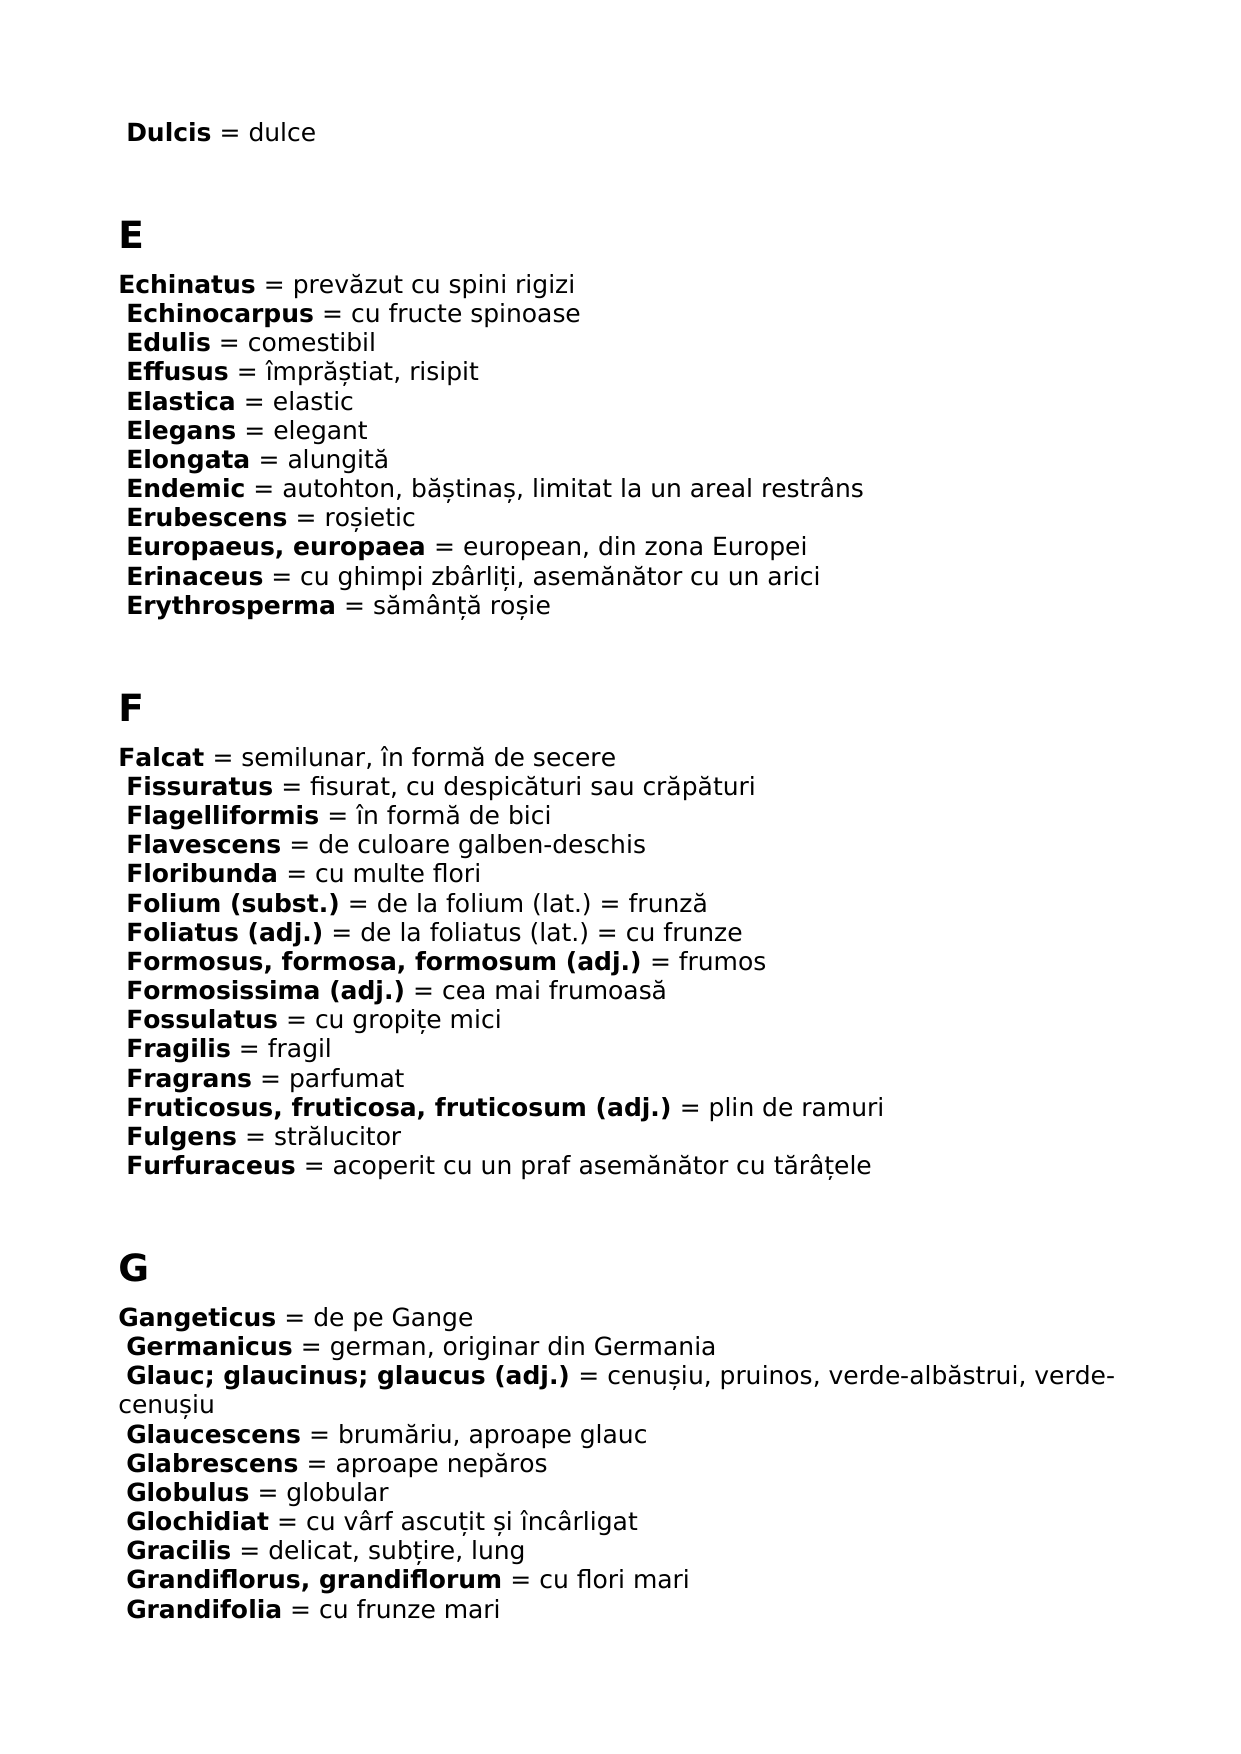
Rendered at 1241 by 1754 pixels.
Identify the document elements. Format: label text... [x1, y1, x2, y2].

text Falcat = semilunar, în formă de secere Fissuratus = fisurat, cu despicături sau crăpături Flagelliformis = în formă de bici Flavescens = de culoare galben-deschis Floribunda = cu multe flori Folium (subst.) = de la folium (lat.) = frunză Foliatus (adj.) = de la foliatus (lat.) = cu frunze Formosus, formosa, formosum (adj.) = frumos Formosissima (adj.) = cea mai frumoasă Fossulatus = cu gropițe mici Fragilis = fragil Fragrans = parfumat Fruticosus, fruticosa, fruticosum (adj.) = plin de ramuri Fulgens = strălucitor Furfuraceus = acoperit cu un praf asemănător cu tărâțele [118, 743, 1122, 1209]
subtitle F [118, 687, 1122, 730]
subtitle E [118, 214, 1122, 258]
subtitle G [118, 1247, 1122, 1291]
text Echinatus = prevăzut cu spini rigizi Echinocarpus = cu fructe spinoase Edulis = comestibil Effusus = împrăștiat, risipit Elastica = elastic Elegans = elegant Elongata = alungită Endemic = autohton, băștinaș, limitat la un areal restrâns Erubescens = roșietic Europaeus, europaea = european, din zona Europei Erinaceus = cu ghimpi zbârliți, asemănător cu un arici Erythrosperma = sămânță roșie [118, 270, 1122, 649]
text Dulcis = dulce [118, 118, 1122, 176]
text Gangeticus = de pe Gange Germanicus = german, originar din Germania Glauc; glaucinus; glaucus (adj.) = cenușiu, pruinos, verde-albăstrui, verde-cenușiu Glaucescens = brumăriu, aproape glauc Glabrescens = aproape nepăros Globulus = globular Glochidiat = cu vârf ascuțit și încârligat Gracilis = delicat, subțire, lung Grandiflorus, grandiflorum = cu flori mari Grandifolia = cu frunze mari [118, 1303, 1122, 1624]
